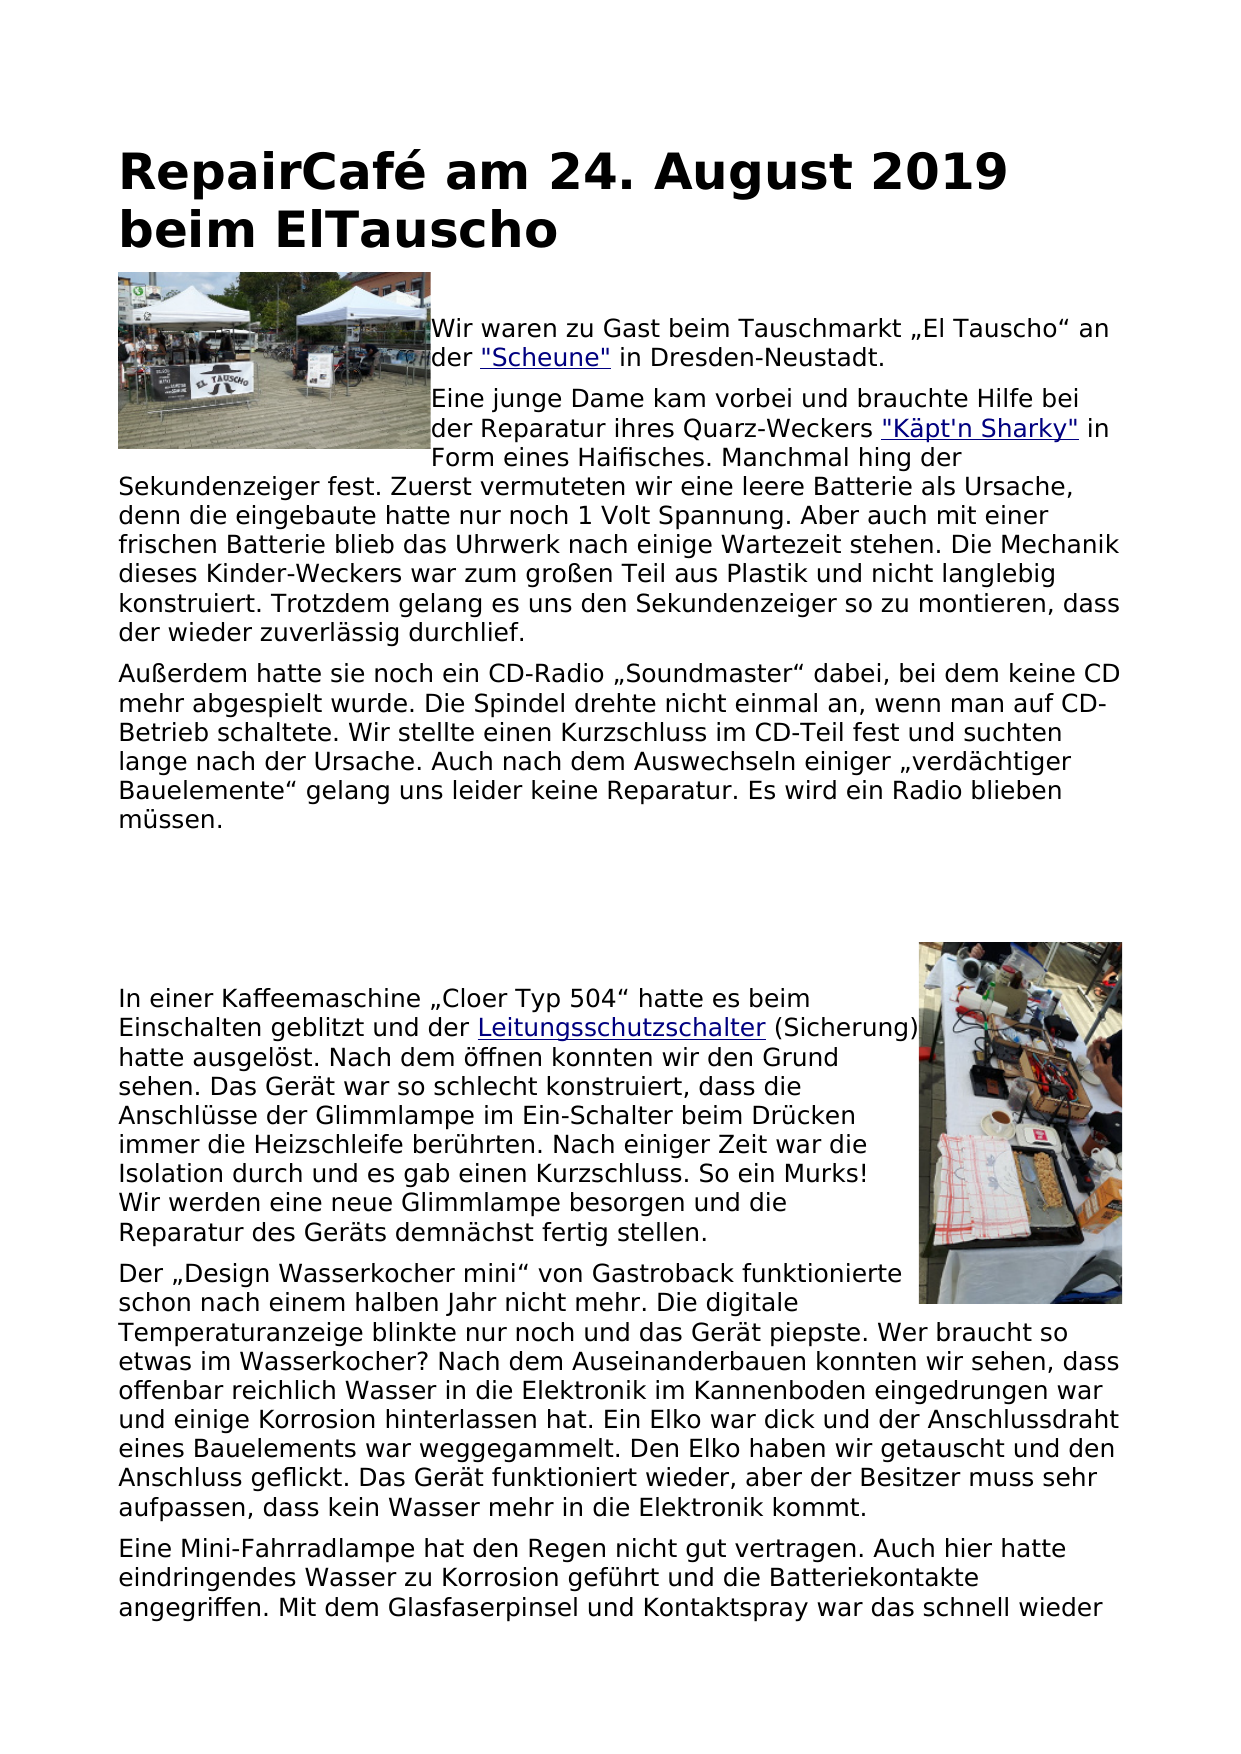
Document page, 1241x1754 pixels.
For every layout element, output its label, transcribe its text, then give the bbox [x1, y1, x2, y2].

subtitle RepairCafé am 24. August 2019 beim ElTauscho [118, 143, 1122, 259]
text Wir waren zu Gast beim Tauschmarkt „El Tauscho“ an der "Scheune" in Dresden-Neustadt. [431, 314, 1122, 372]
text In einer Kaffeemaschine „Cloer Typ 504“ hatte es beim Einschalten geblitzt und der Leitungsschutzschalter (Sicherung) hatte ausgelöst. Nach dem öffnen konnten wir den Grund sehen. Das Gerät war so schlecht konstruiert, dass die Anschlüsse der Glimmlampe im Ein-Schalter beim Drücken immer die Heizschleife berührten. Nach einiger Zeit war die Isolation durch und es gab einen Kurzschluss. So ein Murks! Wir werden eine neue Glimmlampe besorgen und die Reparatur des Geräts demnächst fertig stellen. [118, 984, 918, 1247]
picture [118, 272, 431, 449]
text Eine junge Dame kam vorbei und brauchte Hilfe bei der Reparatur ihres Quarz-Weckers "Käpt'n Sharky" in Form eines Haifisches. Manchmal hing der Sekundenzeiger fest. Zuerst vermuteten wir eine leere Batterie als Ursache, denn die eingebaute hatte nur noch 1 Volt Spannung. Aber auch mit einer frischen Batterie blieb das Uhrwerk nach einige Wartezeit stehen. Die Mechanik dieses Kinder-Weckers war zum großen Teil aus Plastik und nicht langlebig konstruiert. Trotzdem gelang es uns den Sekundenzeiger so zu montieren, dass der wieder zuverlässig durchlief. [118, 384, 1122, 647]
text Der „Design Wasserkocher mini“ von Gastroback funktionierte schon nach einem halben Jahr nicht mehr. Die digitale Temperaturanzeige blinkte nur noch und das Gerät piepste. Wer braucht so etwas im Wasserkocher? Nach dem Auseinanderbauen konnten wir sehen, dass offenbar reichlich Wasser in die Elektronik im Kannenboden eingedrungen war und einige Korrosion hinterlassen hat. Ein Elko war dick und der Anschlussdraht eines Bauelements war weggegammelt. Den Elko haben wir getauscht und den Anschluss geflickt. Das Gerät funktioniert wieder, aber der Besitzer muss sehr aufpassen, dass kein Wasser mehr in die Elektronik kommt. [118, 1259, 1122, 1522]
text Eine Mini-Fahrradlampe hat den Regen nicht gut vertragen. Auch hier hatte eindringendes Wasser zu Korrosion geführt und die Batteriekontakte angegriffen. Mit dem Glasfaserpinsel und Kontaktspray war das schnell wieder [118, 1534, 1122, 1622]
picture [918, 942, 1123, 1304]
text Außerdem hatte sie noch ein CD-Radio „Soundmaster“ dabei, bei dem keine CD mehr abgespielt wurde. Die Spindel drehte nicht einmal an, wenn man auf CD-Betrieb schaltete. Wir stellte einen Kurzschluss im CD-Teil fest und suchten lange nach der Ursache. Auch nach dem Auswechseln einiger „verdächtiger Bauelemente“ gelang uns leider keine Reparatur. Es wird ein Radio blieben müssen. [118, 659, 1122, 834]
